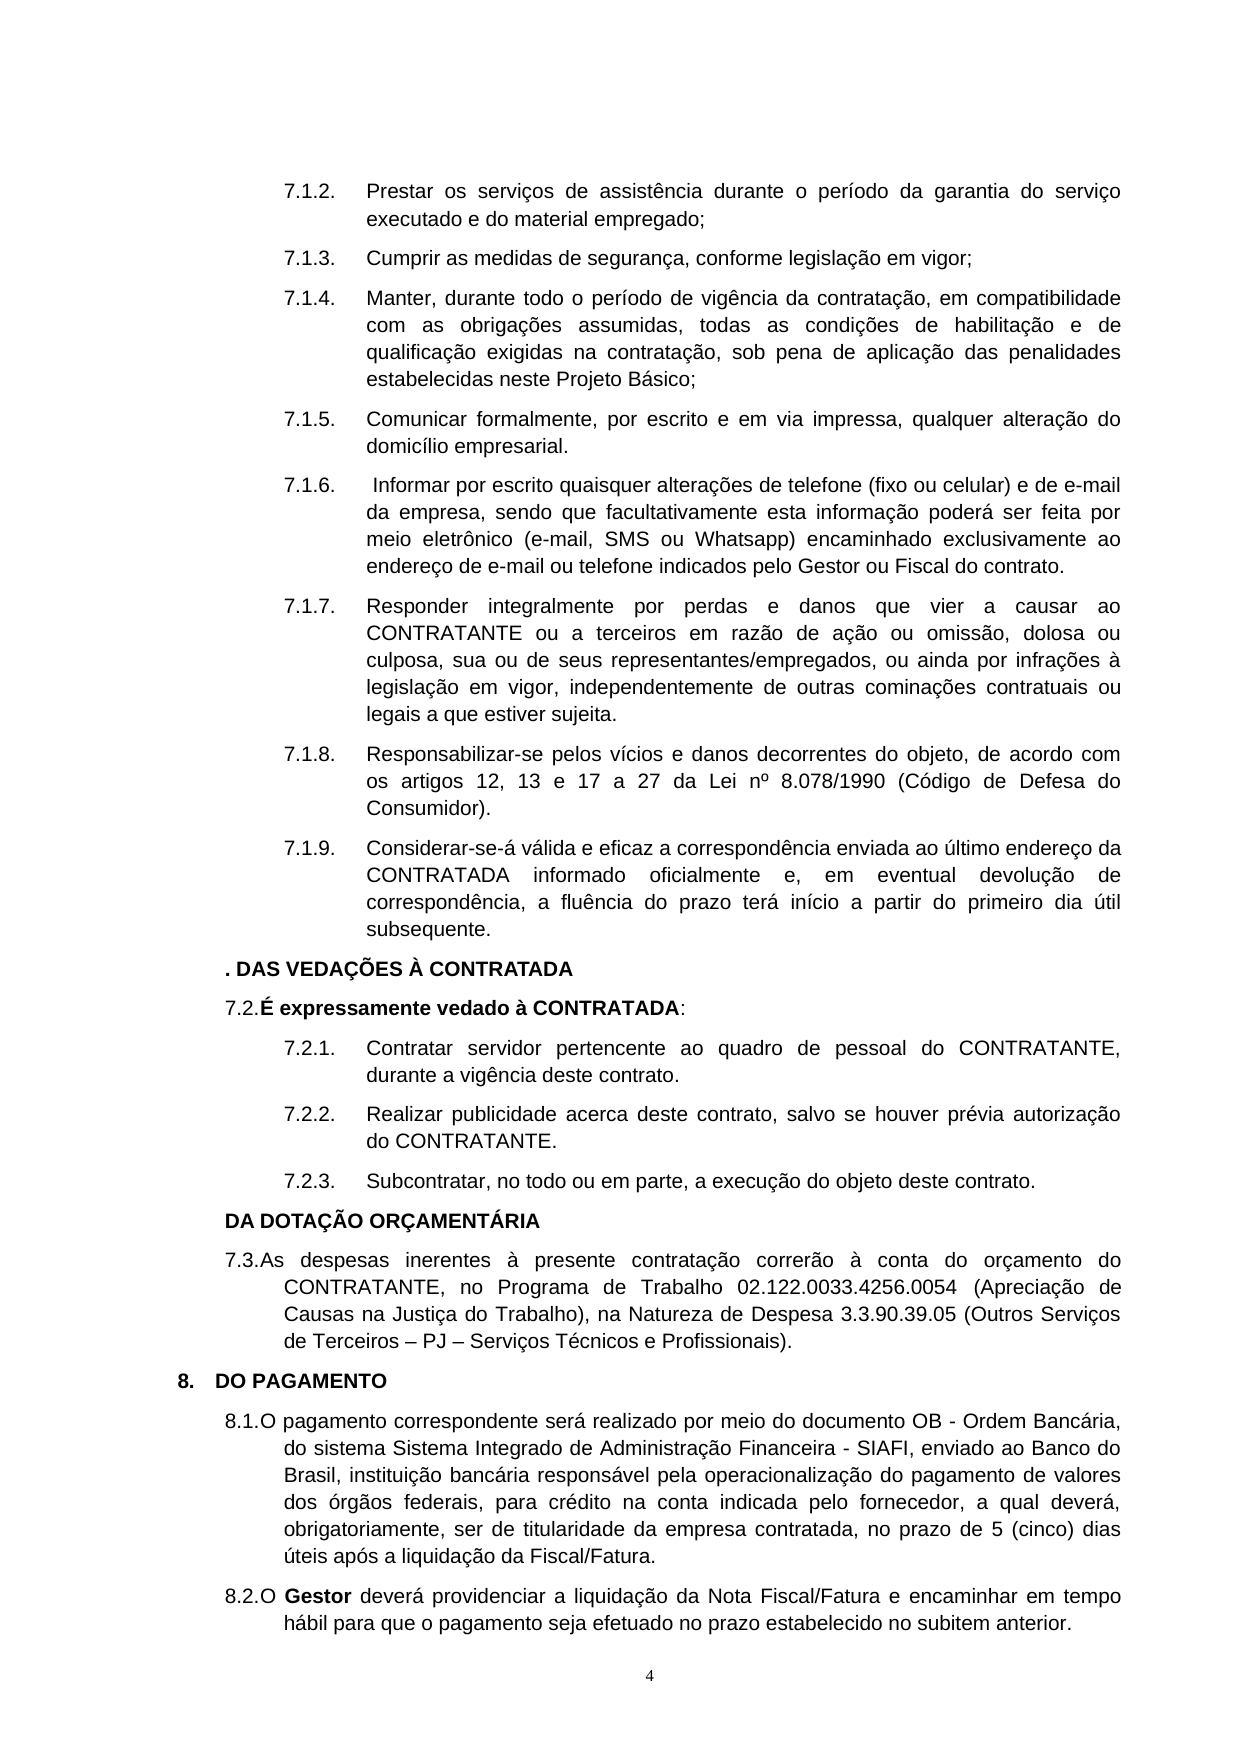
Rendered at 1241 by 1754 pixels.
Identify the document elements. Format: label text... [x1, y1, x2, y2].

subtitle DA DOTAÇÃO ORÇAMENTÁRIA [0, 1206, 1122, 1233]
subtitle Prestar os serviços de assistência durante o período da garantia do serviço executado e do material empregado; [283, 177, 1122, 231]
subtitle Contratar servidor pertencente ao quadro de pessoal do CONTRATANTE, durante a vigência deste contrato. [283, 1033, 1122, 1088]
subtitle O pagamento correspondente será realizado por meio do documento OB - Ordem Bancária, do sistema Sistema Integrado de Administração Financeira - SIAFI, enviado ao Banco do Brasil, instituição bancária responsável pela operacionalização do pagamento de valores dos órgãos federais, para crédito na conta indicada pelo fornecedor, a qual deverá, obrigatoriamente, ser de titularidade da empresa contratada, no prazo de 5 (cinco) dias úteis após a liquidação da Fiscal/Fatura. [224, 1406, 1122, 1569]
subtitle Subcontratar, no todo ou em parte, a execução do objeto deste contrato. [283, 1167, 1122, 1194]
subtitle Realizar publicidade acerca deste contrato, salvo se houver prévia autorização do CONTRATANTE. [283, 1100, 1122, 1154]
subtitle Cumprir as medidas de segurança, conforme legislação em vigor; [283, 244, 1122, 271]
subtitle O Gestor deverá providenciar a liquidação da Nota Fiscal/Fatura e encaminhar em tempo hábil para que o pagamento seja efetuado no prazo estabelecido no subitem anterior. [224, 1581, 1122, 1636]
subtitle Responsabilizar-se pelos vícios e danos decorrentes do objeto, de acordo com os artigos 12, 13 e 17 a 27 da Lei nº 8.078/1990 (Código de Defesa do Consumidor). [283, 740, 1122, 821]
subtitle Responder integralmente por perdas e danos que vier a causar ao CONTRATANTE ou a terceiros em razão de ação ou omissão, dolosa ou culposa, sua ou de seus representantes/empregados, ou ainda por infrações à legislação em vigor, independentemente de outras cominações contratuais ou legais a que estiver sujeita. [283, 592, 1122, 727]
subtitle É expressamente vedado à CONTRATADA: [224, 994, 1122, 1021]
subtitle . DAS VEDAÇÕES À CONTRATADA [0, 954, 1122, 981]
list DO PAGAMENTO [177, 1367, 1122, 1394]
subtitle Comunicar formalmente, por escrito e em via impressa, qualquer alteração do domicílio empresarial. [283, 404, 1122, 458]
subtitle Informar por escrito quaisquer alterações de telefone (fixo ou celular) e de e-mail da empresa, sendo que facultativamente esta informação poderá ser feita por meio eletrônico (e-mail, SMS ou Whatsapp) encaminhado exclusivamente ao endereço de e-mail ou telefone indicados pelo Gestor ou Fiscal do contrato. [283, 471, 1122, 579]
subtitle Considerar-se-á válida e eficaz a correspondência enviada ao último endereço da CONTRATADA informado oficialmente e, em eventual devolução de correspondência, a fluência do prazo terá início a partir do primeiro dia útil subsequente. [283, 833, 1122, 942]
subtitle Manter, durante todo o período de vigência da contratação, em compatibilidade com as obrigações assumidas, todas as condições de habilitação e de qualificação exigidas na contratação, sob pena de aplicação das penalidades estabelecidas neste Projeto Básico; [283, 283, 1122, 392]
subtitle As despesas inerentes à presente contratação correrão à conta do orçamento do CONTRATANTE, no Programa de Trabalho 02.122.0033.4256.0054 (Apreciação de Causas na Justiça do Trabalho), na Natureza de Despesa 3.3.90.39.05 (Outros Serviços de Terceiros – PJ – Serviços Técnicos e Profissionais). [224, 1246, 1122, 1354]
